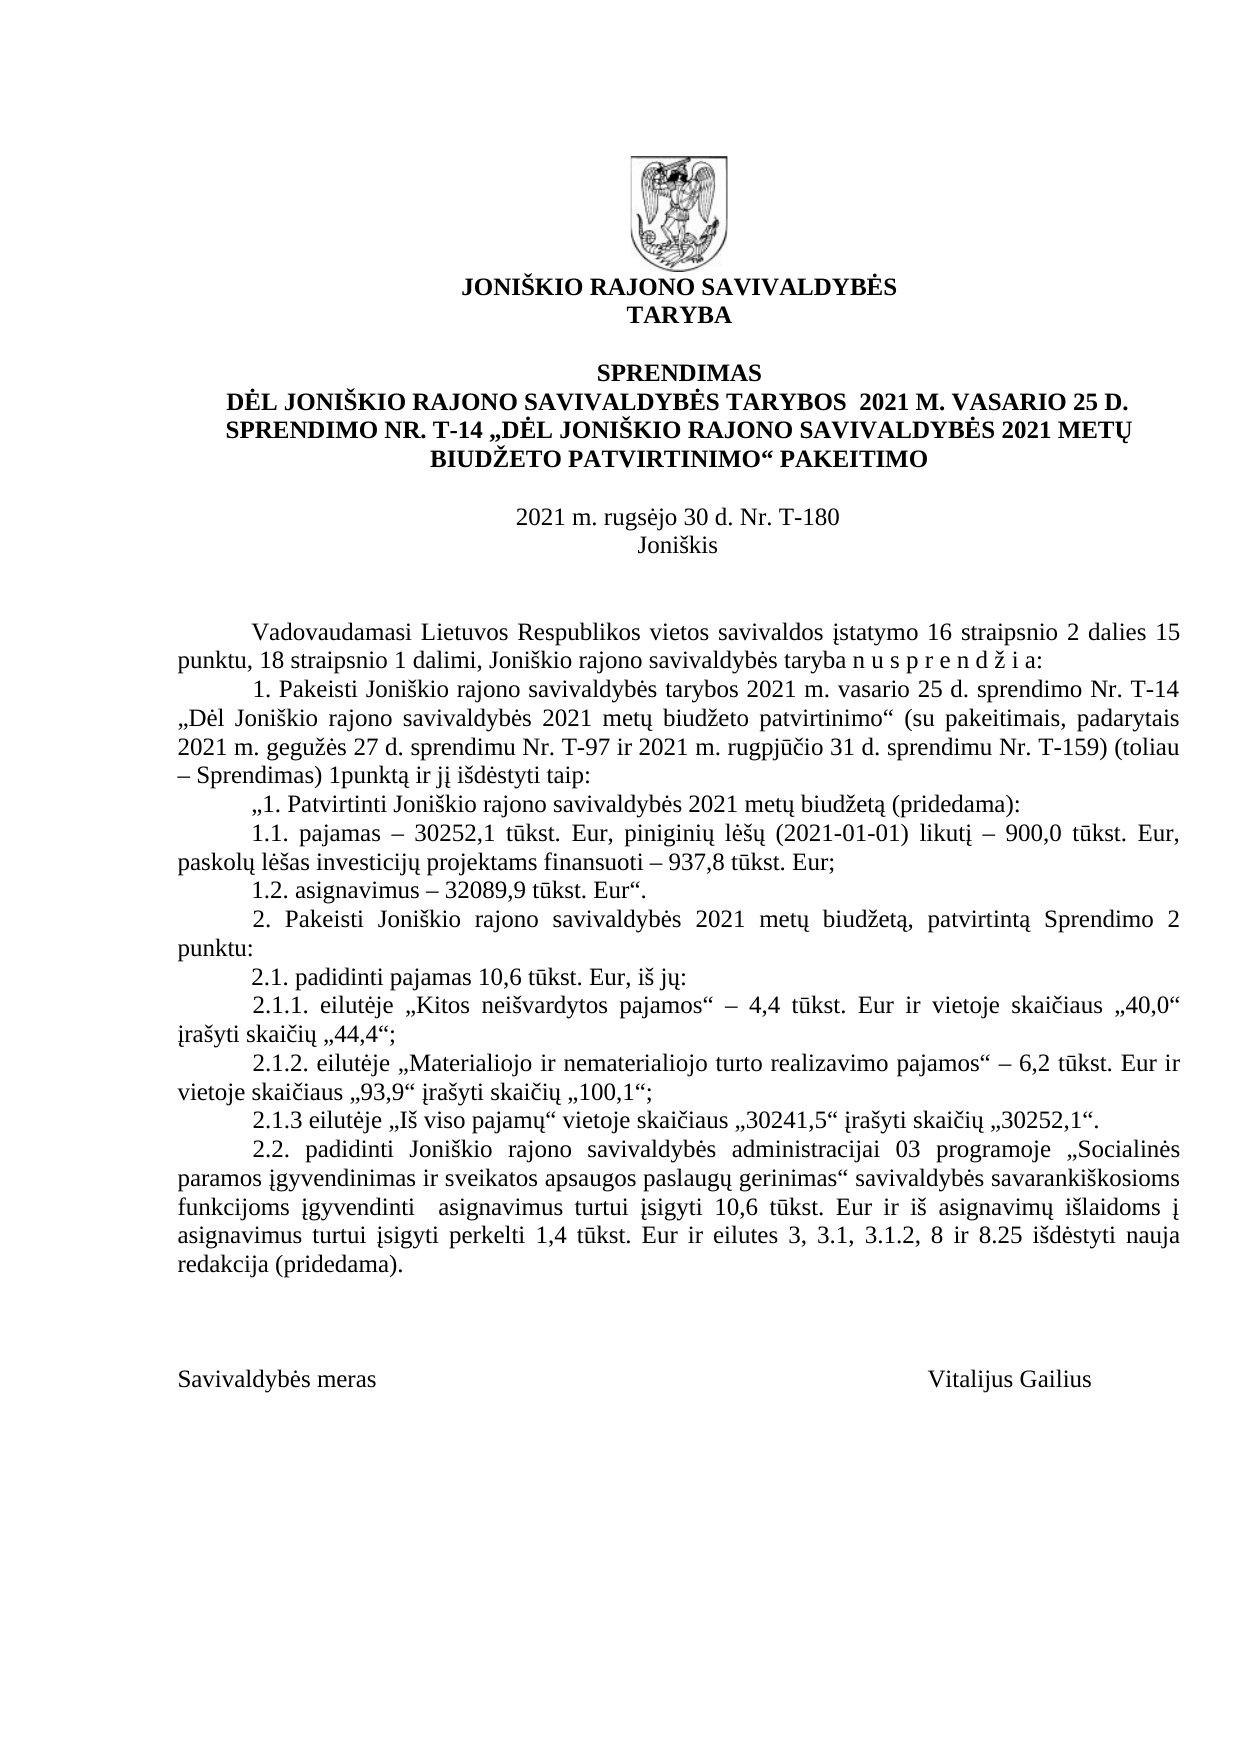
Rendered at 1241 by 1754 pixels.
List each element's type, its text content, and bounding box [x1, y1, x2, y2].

text DĖL JONIŠKIO RAJONO SAVIVALDYBĖS TARYBOS 2021 M. VASARIO 25 D. SPRENDIMO NR. T-14 „DĖL JONIŠKIO RAJONO SAVIVALDYBĖS 2021 METŲ BIUDŽETO PATVIRTINIMO“ PAKEITIMO [174, 387, 1181, 473]
text 2021 m. rugsėjo 30 d. Nr. T-180 [174, 502, 1181, 531]
text SPRENDIMAS [177, 358, 1181, 387]
text Joniškio rajono savivaldybės TARYBA [177, 272, 1181, 329]
text 2.1.2. eilutėje „Materialiojo ir nematerialiojo turto realizavimo pajamos“ – 6,2 tūkst. Eur ir vietoje skaičiaus „93,9“ įrašyti skaičių „100,1“; [177, 1048, 1181, 1106]
text 2.1. padidinti pajamas 10,6 tūkst. Eur, iš jų: [177, 962, 1181, 991]
text Joniškis [174, 531, 1181, 559]
text Vadovaudamasi Lietuvos Respublikos vietos savivaldos įstatymo 16 straipsnio 2 dalies 15 punktu, 18 straipsnio 1 dalimi, Joniškio rajono savivaldybės taryba n u s p r e n d ž i a: [177, 617, 1181, 674]
text 2.2. padidinti Joniškio rajono savivaldybės administracijai 03 programoje „Socialinės paramos įgyvendinimas ir sveikatos apsaugos paslaugų gerinimas“ savivaldybės savarankiškosioms funkcijoms įgyvendinti asignavimus turtui įsigyti 10,6 tūkst. Eur ir iš asignavimų išlaidoms į asignavimus turtui įsigyti perkelti 1,4 tūkst. Eur ir eilutes 3, 3.1, 3.1.2, 8 ir 8.25 išdėstyti nauja redakcija (pridedama). [177, 1134, 1181, 1278]
text 1.1. pajamas – 30252,1 tūkst. Eur, piniginių lėšų (2021-01-01) likutį – 900,0 tūkst. Eur, paskolų lėšas investicijų projektams finansuoti – 937,8 tūkst. Eur; [177, 818, 1181, 876]
text 1.2. asignavimus – 32089,9 tūkst. Eur“. [177, 876, 1181, 904]
text „1. Patvirtinti Joniškio rajono savivaldybės 2021 metų biudžetą (pridedama): [177, 789, 1181, 818]
text Savivaldybės meras Vitalijus Gailius [177, 1364, 1181, 1393]
text 1. Pakeisti Joniškio rajono savivaldybės tarybos 2021 m. vasario 25 d. sprendimo Nr. T-14 „Dėl Joniškio rajono savivaldybės 2021 metų biudžeto patvirtinimo“ (su pakeitimais, padarytais 2021 m. gegužės 27 d. sprendimu Nr. T-97 ir 2021 m. rugpjūčio 31 d. sprendimu Nr. T-159) (toliau – Sprendimas) 1punktą ir jį išdėstyti taip: [177, 674, 1181, 789]
text 2.1.1. eilutėje „Kitos neišvardytos pajamos“ – 4,4 tūkst. Eur ir vietoje skaičiaus „40,0“ įrašyti skaičių „44,4“; [177, 991, 1181, 1048]
text 2. Pakeisti Joniškio rajono savivaldybės 2021 metų biudžetą, patvirtintą Sprendimo 2 punktu: [177, 904, 1181, 962]
text 2.1.3 eilutėje „Iš viso pajamų“ vietoje skaičiaus „30241,5“ įrašyti skaičių „30252,1“. [177, 1106, 1181, 1134]
